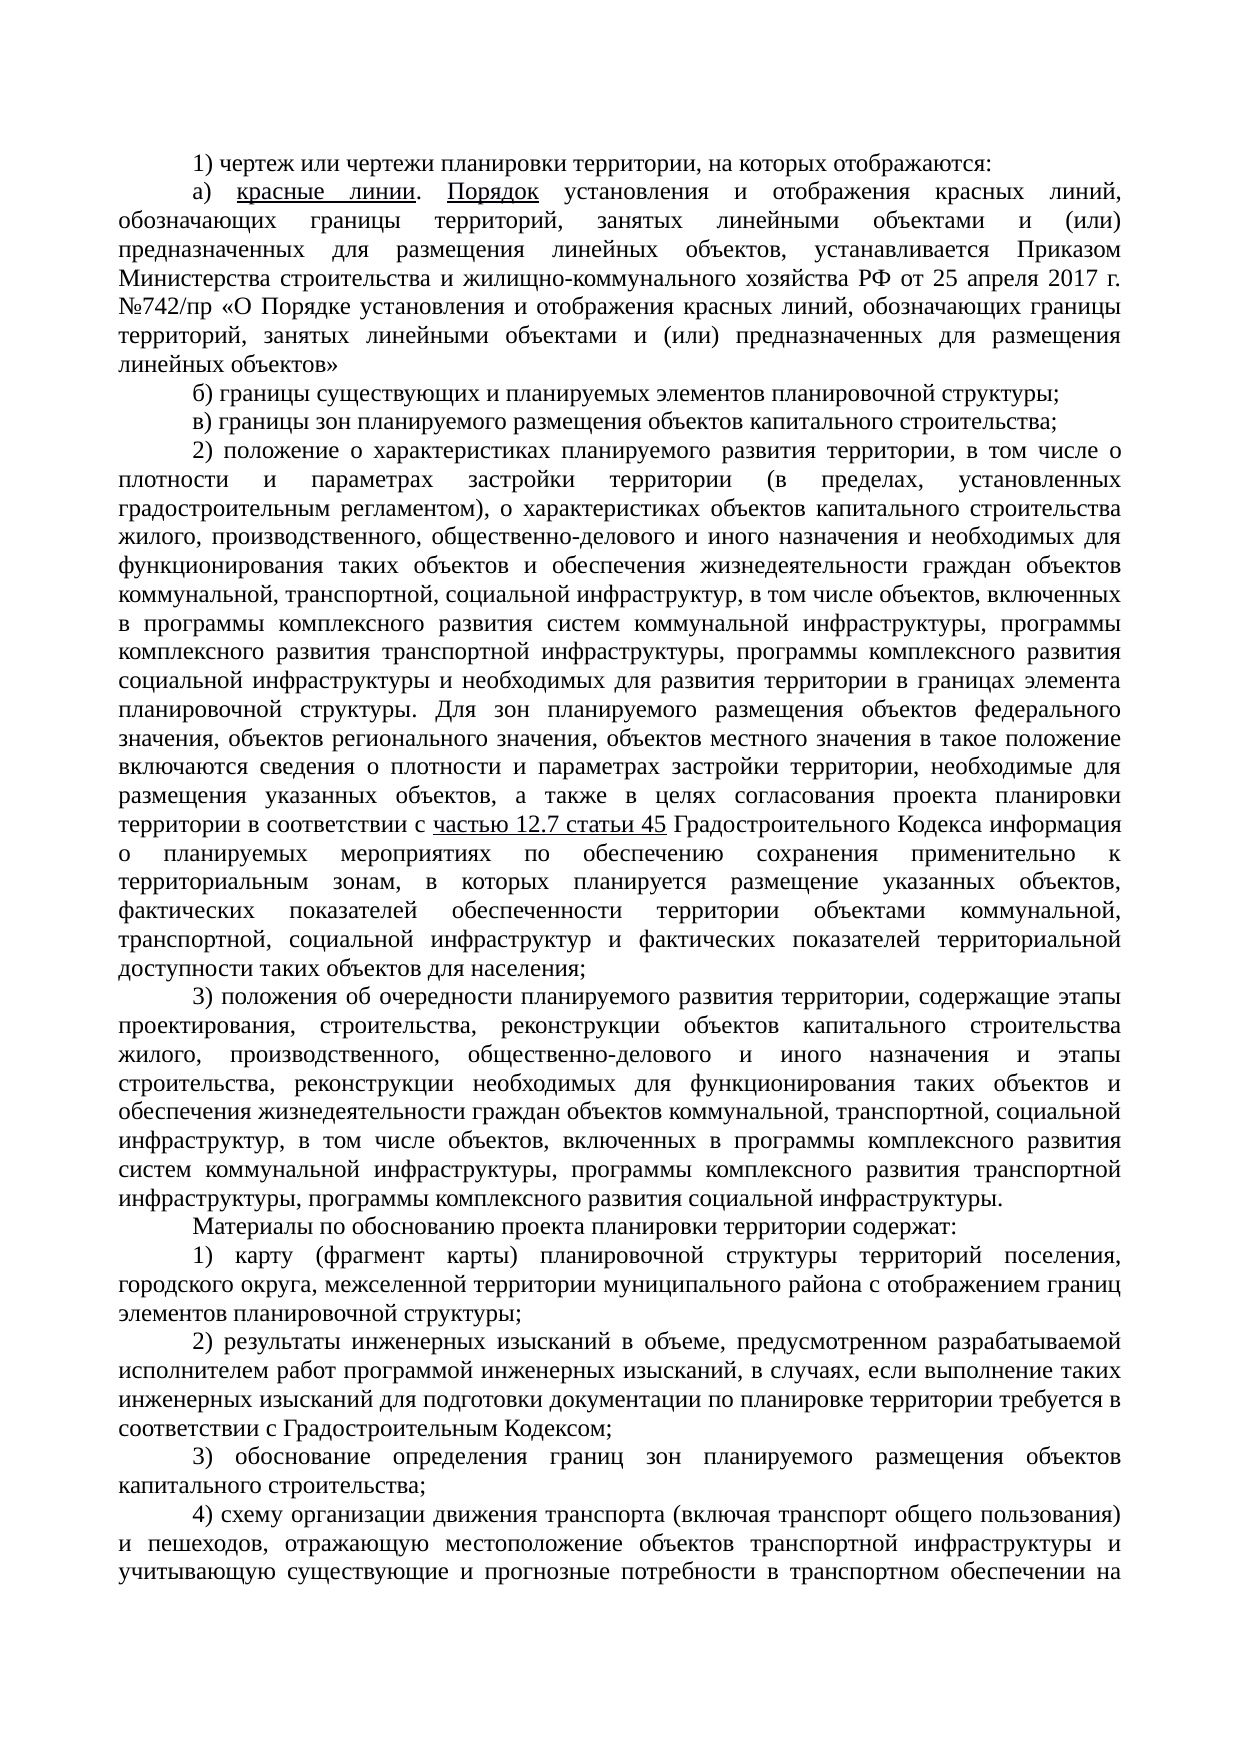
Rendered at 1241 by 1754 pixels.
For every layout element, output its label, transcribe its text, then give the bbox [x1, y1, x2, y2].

text 1) чертеж или чертежи планировки территории, на которых отображаются: [118, 148, 1122, 176]
text б) границы существующих и планируемых элементов планировочной структуры; [118, 378, 1122, 406]
text 3) положения об очередности планируемого развития территории, содержащие этапы проектирования, строительства, реконструкции объектов капитального строительства жилого, производственного, общественно-делового и иного назначения и этапы строительства, реконструкции необходимых для функционирования таких объектов и обеспечения жизнедеятельности граждан объектов коммунальной, транспортной, социальной инфраструктур, в том числе объектов, включенных в программы комплексного развития систем коммунальной инфраструктуры, программы комплексного развития транспортной инфраструктуры, программы комплексного развития социальной инфраструктуры. [118, 981, 1122, 1211]
text 3) обоснование определения границ зон планируемого размещения объектов капитального строительства; [118, 1441, 1122, 1499]
text 4) схему организации движения транспорта (включая транспорт общего пользования) и пешеходов, отражающую местоположение объектов транспортной инфраструктуры и учитывающую существующие и прогнозные потребности в транспортном обеспечении на [118, 1499, 1122, 1585]
text 2) положение о характеристиках планируемого развития территории, в том числе о плотности и параметрах застройки территории (в пределах, установленных градостроительным регламентом), о характеристиках объектов капитального строительства жилого, производственного, общественно-делового и иного назначения и необходимых для функционирования таких объектов и обеспечения жизнедеятельности граждан объектов коммунальной, транспортной, социальной инфраструктур, в том числе объектов, включенных в программы комплексного развития систем коммунальной инфраструктуры, программы комплексного развития транспортной инфраструктуры, программы комплексного развития социальной инфраструктуры и необходимых для развития территории в границах элемента планировочной структуры. Для зон планируемого размещения объектов федерального значения, объектов регионального значения, объектов местного значения в такое положение включаются сведения о плотности и параметрах застройки территории, необходимые для размещения указанных объектов, а также в целях согласования проекта планировки территории в соответствии с частью 12.7 статьи 45 Градостроительного Кодекса информация о планируемых мероприятиях по обеспечению сохранения применительно к территориальным зонам, в которых планируется размещение указанных объектов, фактических показателей обеспеченности территории объектами коммунальной, транспортной, социальной инфраструктур и фактических показателей территориальной доступности таких объектов для населения; [118, 435, 1122, 981]
text в) границы зон планируемого размещения объектов капитального строительства; [118, 406, 1122, 435]
text 2) результаты инженерных изысканий в объеме, предусмотренном разрабатываемой исполнителем работ программой инженерных изысканий, в случаях, если выполнение таких инженерных изысканий для подготовки документации по планировке территории требуется в соответствии с Градостроительным Кодексом; [118, 1326, 1122, 1441]
text 1) карту (фрагмент карты) планировочной структуры территорий поселения, городского округа, межселенной территории муниципального района с отображением границ элементов планировочной структуры; [118, 1240, 1122, 1326]
text а) красные линии. Порядок установления и отображения красных линий, обозначающих границы территорий, занятых линейными объектами и (или) предназначенных для размещения линейных объектов, устанавливается Приказом Министерства строительства и жилищно-коммунального хозяйства РФ от 25 апреля 2017 г. №742/пр «О Порядке установления и отображения красных линий, обозначающих границы территорий, занятых линейными объектами и (или) предназначенных для размещения линейных объектов» [118, 176, 1122, 378]
text Материалы по обоснованию проекта планировки территории содержат: [118, 1211, 1122, 1240]
